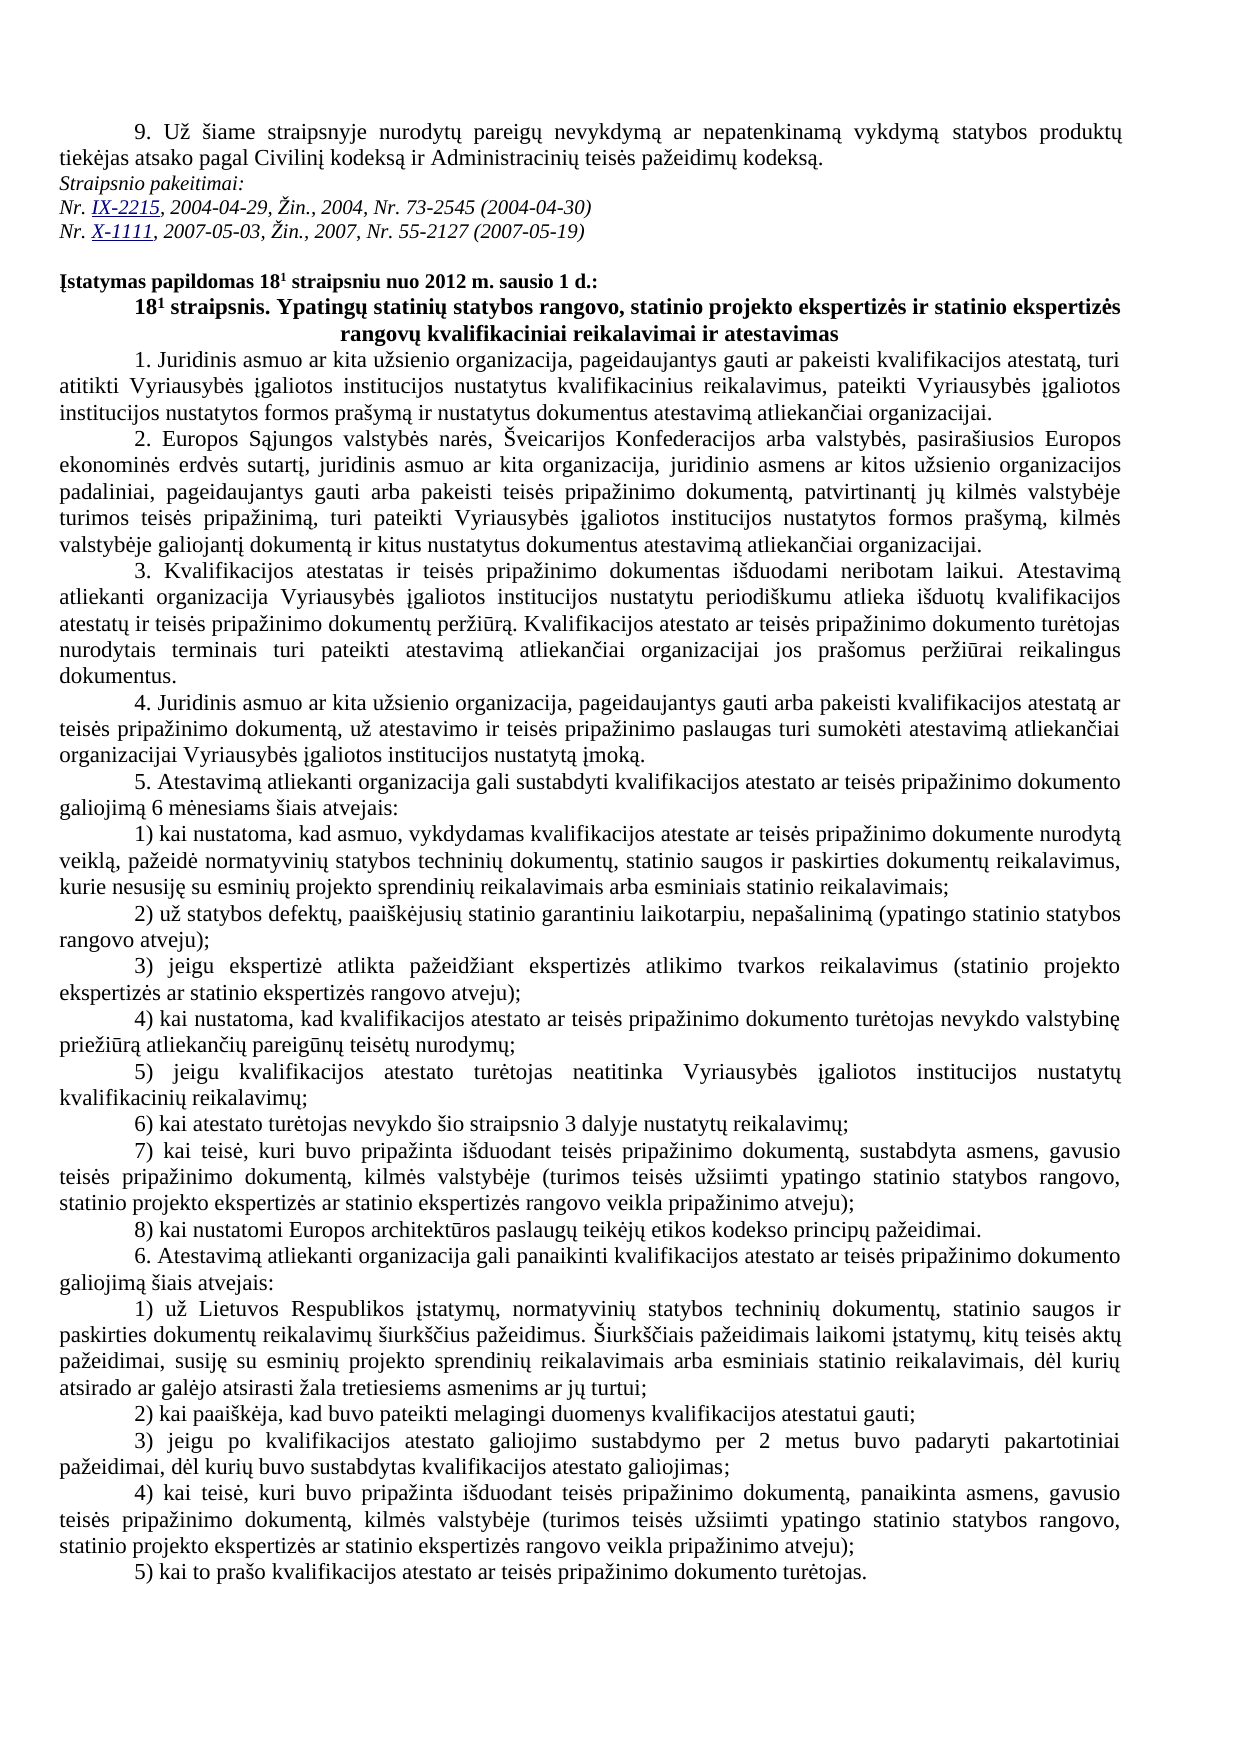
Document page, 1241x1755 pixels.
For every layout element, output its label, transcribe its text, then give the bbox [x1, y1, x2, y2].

text Straipsnio pakeitimai: [59, 171, 1122, 195]
text 2) kai paaiškėja, kad buvo pateikti melagingi duomenys kvalifikacijos atestatui gauti; [59, 1400, 1122, 1427]
text 6. Atestavimą atliekanti organizacija gali panaikinti kvalifikacijos atestato ar teisės pripažinimo dokumento galiojimą šiais atvejais: [59, 1242, 1122, 1295]
text 2. Europos Sąjungos valstybės narės, Šveicarijos Konfederacijos arba valstybės, pasirašiusios Europos ekonominės erdvės sutartį, juridinis asmuo ar kita organizacija, juridinio asmens ar kitos užsienio organizacijos padaliniai, pageidaujantys gauti arba pakeisti teisės pripažinimo dokumentą, patvirtinantį jų kilmės valstybėje turimos teisės pripažinimą, turi pateikti Vyriausybės įgaliotos institucijos nustatytos formos prašymą, kilmės valstybėje galiojantį dokumentą ir kitus nustatytus dokumentus atestavimą atliekančiai organizacijai. [59, 425, 1122, 557]
text 1) už Lietuvos Respublikos įstatymų, normatyvinių statybos techninių dokumentų, statinio saugos ir paskirties dokumentų reikalavimų šiurkščius pažeidimus. Šiurkščiais pažeidimais laikomi įstatymų, kitų teisės aktų pažeidimai, susiję su esminių projekto sprendinių reikalavimais arba esminiais statinio reikalavimais, dėl kurių atsirado ar galėjo atsirasti žala tretiesiems asmenims ar jų turtui; [59, 1295, 1122, 1400]
text 5. Atestavimą atliekanti organizacija gali sustabdyti kvalifikacijos atestato ar teisės pripažinimo dokumento galiojimą 6 mėnesiams šiais atvejais: [59, 768, 1122, 821]
text 4. Juridinis asmuo ar kita užsienio organizacija, pageidaujantys gauti arba pakeisti kvalifikacijos atestatą ar teisės pripažinimo dokumentą, už atestavimo ir teisės pripažinimo paslaugas turi sumokėti atestavimą atliekančiai organizacijai Vyriausybės įgaliotos institucijos nustatytą įmoką. [59, 689, 1122, 768]
text 2) už statybos defektų, paaiškėjusių statinio garantiniu laikotarpiu, nepašalinimą (ypatingo statinio statybos rangovo atveju); [59, 899, 1122, 952]
text 4) kai teisė, kuri buvo pripažinta išduodant teisės pripažinimo dokumentą, panaikinta asmens, gavusio teisės pripažinimo dokumentą, kilmės valstybėje (turimos teisės užsiimti ypatingo statinio statybos rangovo, statinio projekto ekspertizės ar statinio ekspertizės rangovo veikla pripažinimo atveju); [59, 1479, 1122, 1558]
text 1. Juridinis asmuo ar kita užsienio organizacija, pageidaujantys gauti ar pakeisti kvalifikacijos atestatą, turi atitikti Vyriausybės įgaliotos institucijos nustatytus kvalifikacinius reikalavimus, pateikti Vyriausybės įgaliotos institucijos nustatytos formos prašymą ir nustatytus dokumentus atestavimą atliekančiai organizacijai. [59, 346, 1122, 425]
text 5) jeigu kvalifikacijos atestato turėtojas neatitinka Vyriausybės įgaliotos institucijos nustatytų kvalifikacinių reikalavimų; [59, 1058, 1122, 1110]
text 5) kai to prašo kvalifikacijos atestato ar teisės pripažinimo dokumento turėtojas. [59, 1558, 1122, 1585]
text 8) kai nustatomi Europos architektūros paslaugų teikėjų etikos kodekso principų pažeidimai. [59, 1216, 1122, 1242]
text 6) kai atestato turėtojas nevykdo šio straipsnio 3 dalyje nustatytų reikalavimų; [59, 1110, 1122, 1137]
text 9. Už šiame straipsnyje nurodytų pareigų nevykdymą ar nepatenkinamą vykdymą statybos produktų tiekėjas atsako pagal Civilinį kodeksą ir Administracinių teisės pažeidimų kodeksą. [59, 118, 1122, 171]
text 4) kai nustatoma, kad kvalifikacijos atestato ar teisės pripažinimo dokumento turėtojas nevykdo valstybinę priežiūrą atliekančių pareigūnų teisėtų nurodymų; [59, 1005, 1122, 1058]
text 3) jeigu po kvalifikacijos atestato galiojimo sustabdymo per 2 metus buvo padaryti pakartotiniai pažeidimai, dėl kurių buvo sustabdytas kvalifikacijos atestato galiojimas; [59, 1427, 1122, 1479]
text 7) kai teisė, kuri buvo pripažinta išduodant teisės pripažinimo dokumentą, sustabdyta asmens, gavusio teisės pripažinimo dokumentą, kilmės valstybėje (turimos teisės užsiimti ypatingo statinio statybos rangovo, statinio projekto ekspertizės ar statinio ekspertizės rangovo veikla pripažinimo atveju); [59, 1137, 1122, 1216]
text Nr. X-1111, 2007-05-03, Žin., 2007, Nr. 55-2127 (2007-05-19) [59, 219, 1122, 243]
text 3. Kvalifikacijos atestatas ir teisės pripažinimo dokumentas išduodami neribotam laikui. Atestavimą atliekanti organizacija Vyriausybės įgaliotos institucijos nustatytu periodiškumu atlieka išduotų kvalifikacijos atestatų ir teisės pripažinimo dokumentų peržiūrą. Kvalifikacijos atestato ar teisės pripažinimo dokumento turėtojas nurodytais terminais turi pateikti atestavimą atliekančiai organizacijai jos prašomus peržiūrai reikalingus dokumentus. [59, 557, 1122, 689]
text 181 straipsnis. Ypatingų statinių statybos rangovo, statinio projekto ekspertizės ir statinio ekspertizės rangovų kvalifikaciniai reikalavimai ir atestavimas [134, 293, 1122, 346]
text 3) jeigu ekspertizė atlikta pažeidžiant ekspertizės atlikimo tvarkos reikalavimus (statinio projekto ekspertizės ar statinio ekspertizės rangovo atveju); [59, 952, 1122, 1005]
text Įstatymas papildomas 181 straipsniu nuo 2012 m. sausio 1 d.: [59, 269, 1122, 293]
text 1) kai nustatoma, kad asmuo, vykdydamas kvalifikacijos atestate ar teisės pripažinimo dokumente nurodytą veiklą, pažeidė normatyvinių statybos techninių dokumentų, statinio saugos ir paskirties dokumentų reikalavimus, kurie nesusiję su esminių projekto sprendinių reikalavimais arba esminiais statinio reikalavimais; [59, 821, 1122, 899]
text Nr. IX-2215, 2004-04-29, Žin., 2004, Nr. 73-2545 (2004-04-30) [59, 195, 1122, 219]
